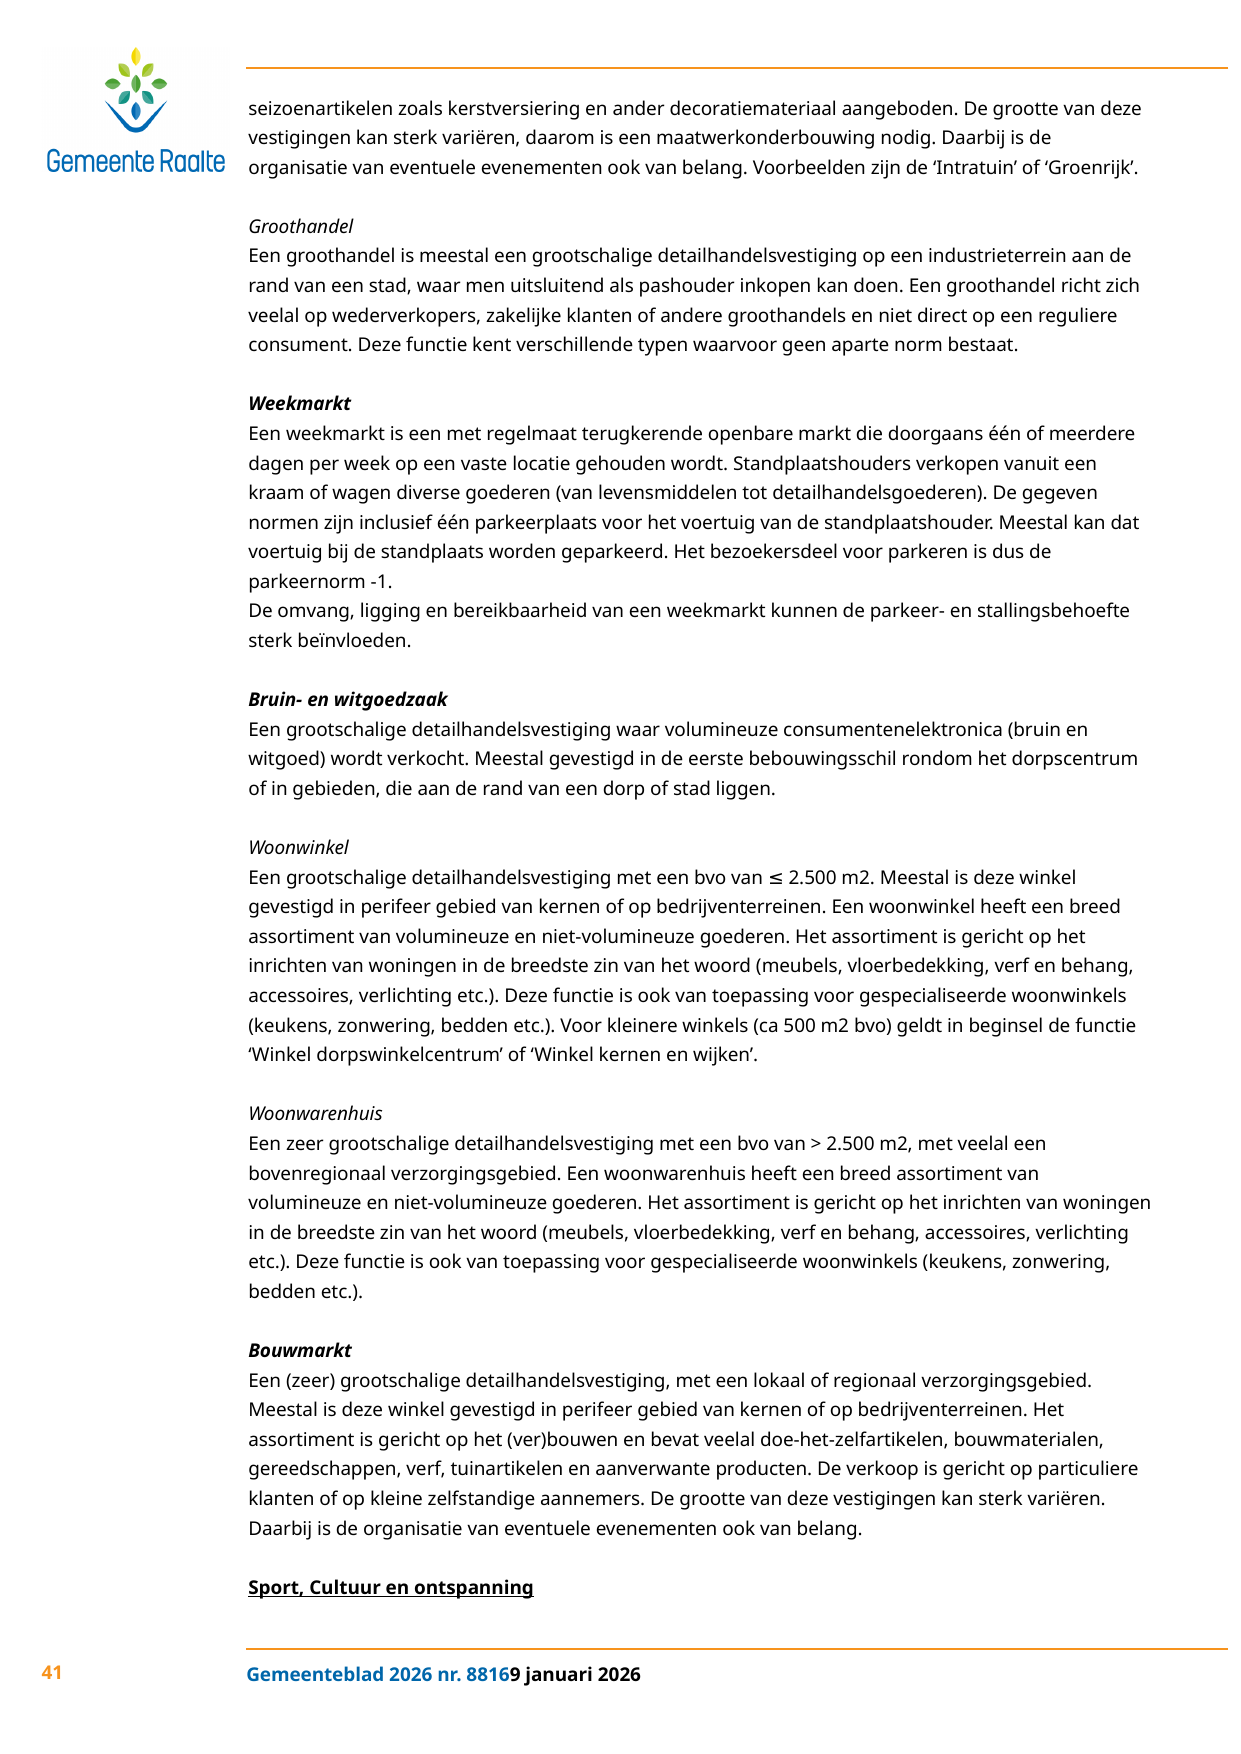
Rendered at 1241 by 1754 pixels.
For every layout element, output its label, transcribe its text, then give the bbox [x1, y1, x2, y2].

text Woonwinkel [248, 834, 1152, 860]
text Een grootschalige detailhandelsvestiging waar volumineuze consumentenelektronica (bruin en witgoed) wordt verkocht. Meestal gevestigd in de eerste bebouwingsschil rondom het dorpscentrum of in gebieden, die aan de rand van een dorp of stad liggen. [248, 716, 1152, 801]
text Sport, Cultuur en ontspanning [248, 1574, 1152, 1600]
text Een grootschalige detailhandelsvestiging met een bvo van ≤ 2.500 m2. Meestal is deze winkel gevestigd in perifeer gebied van kernen of op bedrijventerreinen. Een woonwinkel heeft een breed assortiment van volumineuze en niet-volumineuze goederen. Het assortiment is gericht op het inrichten van woningen in de breedste zin van het woord (meubels, vloerbedekking, verf en behang, accessoires, verlichting etc.). Deze functie is ook van toepassing voor gespecialiseerde woonwinkels (keukens, zonwering, bedden etc.). Voor kleinere winkels (ca 500 m2 bvo) geldt in beginsel de functie ‘Winkel dorpswinkelcentrum’ of ‘Winkel kernen en wijken’. [248, 864, 1152, 1067]
text Een (zeer) grootschalige detailhandelsvestiging, met een lokaal of regionaal verzorgingsgebied. Meestal is deze winkel gevestigd in perifeer gebied van kernen of op bedrijventerreinen. Het assortiment is gericht op het (ver)bouwen en bevat veelal doe-het-zelfartikelen, bouwmaterialen, gereedschappen, verf, tuinartikelen en aanverwante producten. De verkoop is gericht op particuliere klanten of op kleine zelfstandige aannemers. De grootte van deze vestigingen kan sterk variëren. Daarbij is de organisatie van eventuele evenementen ook van belang. [248, 1367, 1152, 1541]
text Bouwmarkt [248, 1337, 1152, 1363]
text Een weekmarkt is een met regelmaat terugkerende openbare markt die doorgaans één of meerdere dagen per week op een vaste locatie gehouden wordt. Standplaatshouders verkopen vanuit een kraam of wagen diverse goederen (van levensmiddelen tot detailhandelsgoederen). De gegeven normen zijn inclusief één parkeerplaats voor het voertuig van de standplaatshouder. Meestal kan dat voertuig bij de standplaats worden geparkeerd. Het bezoekersdeel voor parkeren is dus de parkeernorm -1. [248, 420, 1152, 594]
text De omvang, ligging en bereikbaarheid van een weekmarkt kunnen de parkeer- en stallingsbehoefte sterk beïnvloeden. [248, 598, 1152, 653]
text Weekmarkt [248, 391, 1152, 416]
text Een groothandel is meestal een grootschalige detailhandelsvestiging op een industrieterrein aan de rand van een stad, waar men uitsluitend als pashouder inkopen kan doen. Een groothandel richt zich veelal op wederverkopers, zakelijke klanten of andere groothandels en niet direct op een reguliere consument. Deze functie kent verschillende typen waarvoor geen aparte norm bestaat. [248, 243, 1152, 357]
text Woonwarenhuis [248, 1101, 1152, 1126]
text Groothandel [248, 213, 1152, 239]
picture [41, 47, 231, 172]
text seizoenartikelen zoals kerstversiering en ander decoratiemateriaal aangeboden. De grootte van deze vestigingen kan sterk variëren, daarom is een maatwerkonderbouwing nodig. Daarbij is de organisatie van eventuele evenementen ook van belang. Voorbeelden zijn de ‘Intratuin’ of ‘Groenrijk’. [248, 95, 1152, 180]
text Een zeer grootschalige detailhandelsvestiging met een bvo van > 2.500 m2, met veelal een bovenregionaal verzorgingsgebied. Een woonwarenhuis heeft een breed assortiment van volumineuze en niet-volumineuze goederen. Het assortiment is gericht op het inrichten van woningen in de breedste zin van het woord (meubels, vloerbedekking, verf en behang, accessoires, verlichting etc.). Deze functie is ook van toepassing voor gespecialiseerde woonwinkels (keukens, zonwering, bedden etc.). [248, 1130, 1152, 1304]
text Bruin- en witgoedzaak [248, 686, 1152, 712]
